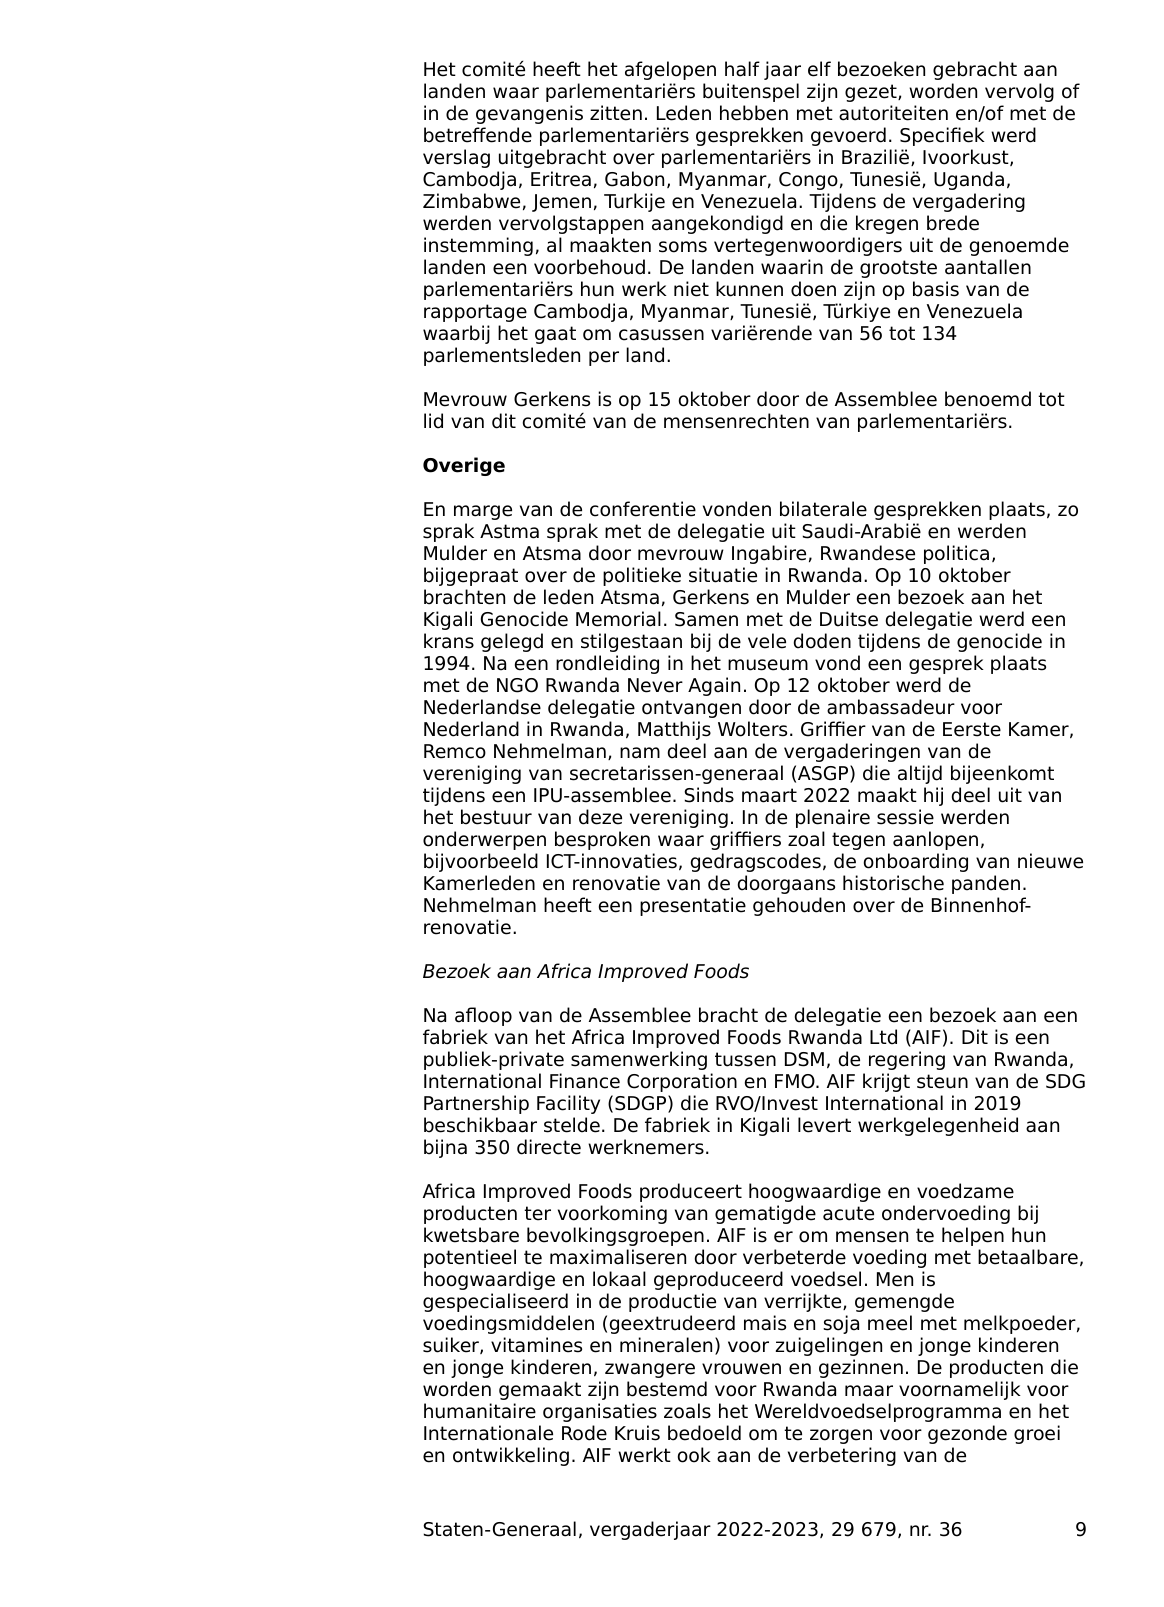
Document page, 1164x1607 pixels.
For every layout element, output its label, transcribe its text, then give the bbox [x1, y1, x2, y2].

text Mevrouw Gerkens is op 15 oktober door de Assemblee benoemd tot lid van dit comité van de mensenrechten van parlementariërs. [422, 389, 1087, 433]
subtitle Overige [422, 455, 1087, 477]
text Het comité heeft het afgelopen half jaar elf bezoeken gebracht aan landen waar parlementariërs buitenspel zijn gezet, worden vervolg of in de gevangenis zitten. Leden hebben met autoriteiten en/of met de betreffende parlementariërs gesprekken gevoerd. Specifiek werd verslag uitgebracht over parlementariërs in Brazilië, Ivoorkust, Cambodja, Eritrea, Gabon, Myanmar, Congo, Tunesië, Uganda, Zimbabwe, Jemen, Turkije en Venezuela. Tijdens de vergadering werden vervolgstappen aangekondigd en die kregen brede instemming, al maakten soms vertegenwoordigers uit de genoemde landen een voorbehoud. De landen waarin de grootste aantallen parlementariërs hun werk niet kunnen doen zijn op basis van de rapportage Cambodja, Myanmar, Tunesië, Türkiye en Venezuela waarbij het gaat om casussen variërende van 56 tot 134 parlementsleden per land. [422, 59, 1087, 367]
text En marge van de conferentie vonden bilaterale gesprekken plaats, zo sprak Astma sprak met de delegatie uit Saudi-Arabië en werden Mulder en Atsma door mevrouw Ingabire, Rwandese politica, bijgepraat over de politieke situatie in Rwanda. Op 10 oktober brachten de leden Atsma, Gerkens en Mulder een bezoek aan het Kigali Genocide Memorial. Samen met de Duitse delegatie werd een krans gelegd en stilgestaan bij de vele doden tijdens de genocide in 1994. Na een rondleiding in het museum vond een gesprek plaats met de NGO Rwanda Never Again. Op 12 oktober werd de Nederlandse delegatie ontvangen door de ambassadeur voor Nederland in Rwanda, Matthijs Wolters. Griffier van de Eerste Kamer, Remco Nehmelman, nam deel aan de vergaderingen van de vereniging van secretarissen-generaal (ASGP) die altijd bijeenkomt tijdens een IPU-assemblee. Sinds maart 2022 maakt hij deel uit van het bestuur van deze vereniging. In de plenaire sessie werden onderwerpen besproken waar griffiers zoal tegen aanlopen, bijvoorbeeld ICT-innovaties, gedragscodes, de onboarding van nieuwe Kamerleden en renovatie van de doorgaans historische panden. Nehmelman heeft een presentatie gehouden over de Binnenhof-renovatie. [422, 499, 1087, 939]
text Africa Improved Foods produceert hoogwaardige en voedzame producten ter voorkoming van gematigde acute ondervoeding bij kwetsbare bevolkingsgroepen. AIF is er om mensen te helpen hun potentieel te maximaliseren door verbeterde voeding met betaalbare, hoogwaardige en lokaal geproduceerd voedsel. Men is gespecialiseerd in de productie van verrijkte, gemengde voedingsmiddelen (geextrudeerd mais en soja meel met melkpoeder, suiker, vitamines en mineralen) voor zuigelingen en jonge kinderen en jonge kinderen, zwangere vrouwen en gezinnen. De producten die worden gemaakt zijn bestemd voor Rwanda maar voornamelijk voor humanitaire organisaties zoals het Wereldvoedselprogramma en het Internationale Rode Kruis bedoeld om te zorgen voor gezonde groei en ontwikkeling. AIF werkt ook aan de verbetering van de [422, 1181, 1087, 1467]
text Na afloop van de Assemblee bracht de delegatie een bezoek aan een fabriek van het Africa Improved Foods Rwanda Ltd (AIF). Dit is een publiek-private samenwerking tussen DSM, de regering van Rwanda, International Finance Corporation en FMO. AIF krijgt steun van de SDG Partnership Facility (SDGP) die RVO/Invest International in 2019 beschikbaar stelde. De fabriek in Kigali levert werkgelegenheid aan bijna 350 directe werknemers. [422, 1005, 1087, 1159]
subtitle Bezoek aan Africa Improved Foods [422, 961, 1087, 983]
